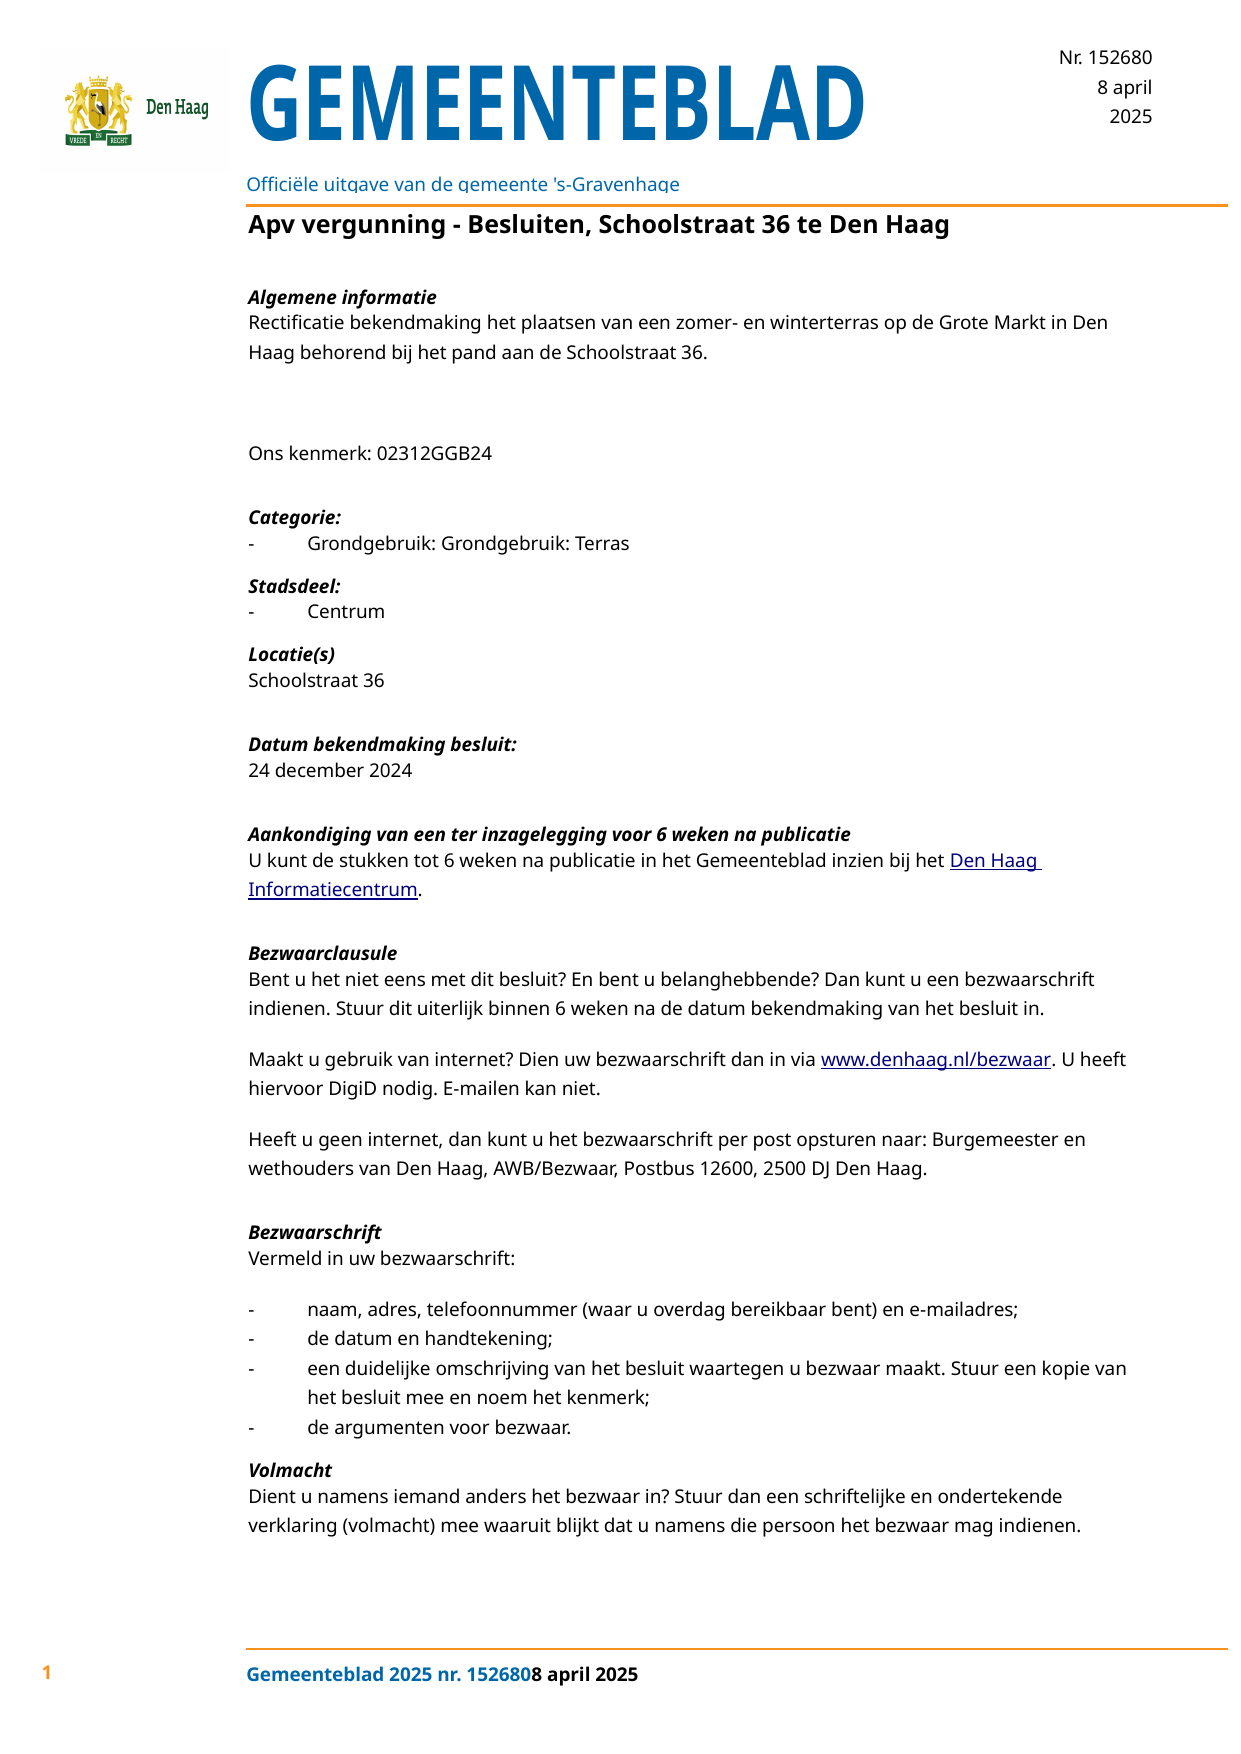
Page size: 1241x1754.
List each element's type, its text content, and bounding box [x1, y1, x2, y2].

text Stadsdeel: [248, 573, 1152, 598]
list een duidelijke omschrijving van het besluit waartegen u bezwaar maakt. Stuur een kopie van het besluit mee en noem het kenmerk; [248, 1355, 1152, 1410]
text Schoolstraat 36 [248, 667, 1152, 693]
list de datum en handtekening; [248, 1325, 1152, 1351]
text Aankondiging van een ter inzagelegging voor 6 weken na publicatie [248, 821, 1152, 847]
text Vermeld in uw bezwaarschrift: [248, 1245, 1152, 1271]
text Heeft u geen internet, dan kunt u het bezwaarschrift per post opsturen naar: Burgemeester en wethouders van Den Haag, AWB/Bezwaar, Postbus 12600, 2500 DJ Den Haag. [248, 1126, 1152, 1181]
text Rectificatie bekendmaking het plaatsen van een zomer- en winterterras op de Grote Markt in Den Haag behorend bij het pand aan de Schoolstraat 36. [248, 309, 1152, 365]
list Grondgebruik: Grondgebruik: Terras [248, 530, 1152, 555]
text Bezwaarclausule [248, 940, 1152, 966]
text Locatie(s) [248, 642, 1152, 667]
text U kunt de stukken tot 6 weken na publicatie in het Gemeenteblad inzien bij het Den Haag Informatiecentrum. [248, 847, 1152, 902]
list Centrum [248, 598, 1152, 624]
list naam, adres, telefoonnummer (waar u overdag bereikbaar bent) en e-mailadres; [248, 1296, 1152, 1321]
text Bezwaarschrift [248, 1219, 1152, 1245]
text Algemene informatie [248, 284, 1152, 309]
text Apv vergunning - Besluiten, Schoolstraat 36 te Den Haag [248, 207, 1152, 241]
text Datum bekendmaking besluit: [248, 731, 1152, 757]
text Dient u namens iemand anders het bezwaar in? Stuur dan een schriftelijke en ondertekende verklaring (volmacht) mee waaruit blijkt dat u namens die persoon het bezwaar mag indienen. [248, 1483, 1152, 1538]
list de argumenten voor bezwaar. [248, 1414, 1152, 1440]
text 24 december 2024 [248, 757, 1152, 783]
text Categorie: [248, 504, 1152, 530]
text Maakt u gebruik van internet? Dien uw bezwaarschrift dan in via www.denhaag.nl/bezwaar. U heeft hiervoor DigiD nodig. E-mailen kan niet. [248, 1046, 1152, 1101]
picture [41, 47, 231, 172]
text Ons kenmerk: 02312GGB24 [248, 440, 1152, 466]
text Volmacht [248, 1457, 1152, 1483]
text Bent u het niet eens met dit besluit? En bent u belanghebbende? Dan kunt u een bezwaarschrift indienen. Stuur dit uiterlijk binnen 6 weken na de datum bekendmaking van het besluit in. [248, 966, 1152, 1021]
